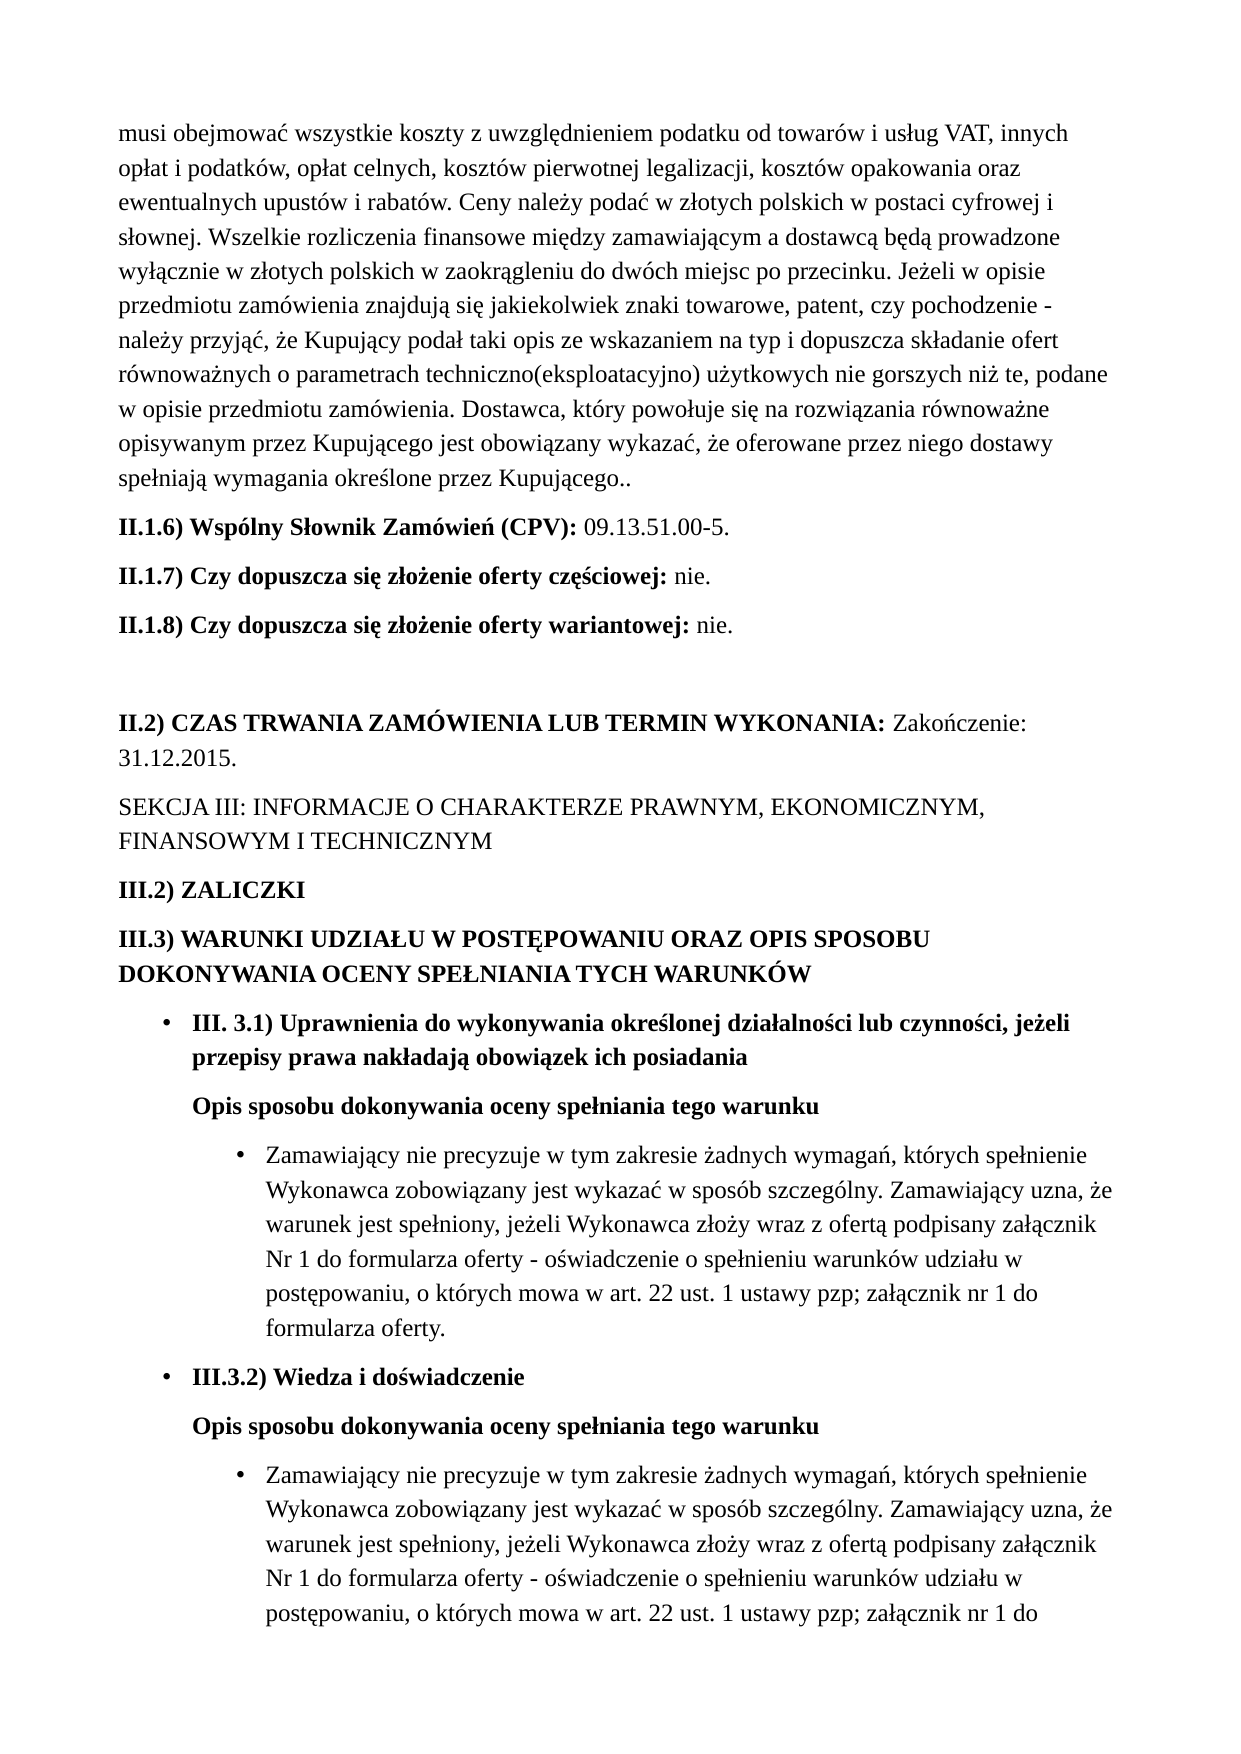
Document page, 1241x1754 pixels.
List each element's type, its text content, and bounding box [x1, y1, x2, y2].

text II.1.8) Czy dopuszcza się złożenie oferty wariantowej: nie. [118, 610, 1122, 639]
text SEKCJA III: INFORMACJE O CHARAKTERZE PRAWNYM, EKONOMICZNYM, FINANSOWYM I TECHNICZNYM [118, 792, 1122, 855]
list Opis sposobu dokonywania oceny spełniania tego warunku [162, 1091, 1122, 1120]
list Zamawiający nie precyzuje w tym zakresie żadnych wymagań, których spełnienie Wykonawca zobowiązany jest wykazać w sposób szczególny. Zamawiający uzna, że warunek jest spełniony, jeżeli Wykonawca złoży wraz z ofertą podpisany załącznik Nr 1 do formularza oferty - oświadczenie o spełnieniu warunków udziału w postępowaniu, o których mowa w art. 22 ust. 1 ustawy pzp; załącznik nr 1 do [236, 1460, 1122, 1627]
list III. 3.1) Uprawnienia do wykonywania określonej działalności lub czynności, jeżeli przepisy prawa nakładają obowiązek ich posiadania [162, 1008, 1122, 1071]
text II.2) CZAS TRWANIA ZAMÓWIENIA LUB TERMIN WYKONANIA: Zakończenie: 31.12.2015. [118, 708, 1122, 771]
list Zamawiający nie precyzuje w tym zakresie żadnych wymagań, których spełnienie Wykonawca zobowiązany jest wykazać w sposób szczególny. Zamawiający uzna, że warunek jest spełniony, jeżeli Wykonawca złoży wraz z ofertą podpisany załącznik Nr 1 do formularza oferty - oświadczenie o spełnieniu warunków udziału w postępowaniu, o których mowa w art. 22 ust. 1 ustawy pzp; załącznik nr 1 do formularza oferty. [236, 1141, 1122, 1342]
text III.3) WARUNKI UDZIAŁU W POSTĘPOWANIU ORAZ OPIS SPOSOBU DOKONYWANIA OCENY SPEŁNIANIA TYCH WARUNKÓW [118, 924, 1122, 988]
text II.1.7) Czy dopuszcza się złożenie oferty częściowej: nie. [118, 561, 1122, 590]
text musi obejmować wszystkie koszty z uwzględnieniem podatku od towarów i usług VAT, innych opłat i podatków, opłat celnych, kosztów pierwotnej legalizacji, kosztów opakowania oraz ewentualnych upustów i rabatów. Ceny należy podać w złotych polskich w postaci cyfrowej i słownej. Wszelkie rozliczenia finansowe między zamawiającym a dostawcą będą prowadzone wyłącznie w złotych polskich w zaokrągleniu do dwóch miejsc po przecinku. Jeżeli w opisie przedmiotu zamówienia znajdują się jakiekolwiek znaki towarowe, patent, czy pochodzenie - należy przyjąć, że Kupujący podał taki opis ze wskazaniem na typ i dopuszcza składanie ofert równoważnych o parametrach techniczno(eksploatacyjno) użytkowych nie gorszych niż te, podane w opisie przedmiotu zamówienia. Dostawca, który powołuje się na rozwiązania równoważne opisywanym przez Kupującego jest obowiązany wykazać, że oferowane przez niego dostawy spełniają wymagania określone przez Kupującego.. [118, 118, 1122, 492]
text II.1.6) Wspólny Słownik Zamówień (CPV): 09.13.51.00-5. [118, 512, 1122, 541]
list Opis sposobu dokonywania oceny spełniania tego warunku [162, 1411, 1122, 1440]
text III.2) ZALICZKI [118, 875, 1122, 904]
list III.3.2) Wiedza i doświadczenie [162, 1362, 1122, 1391]
